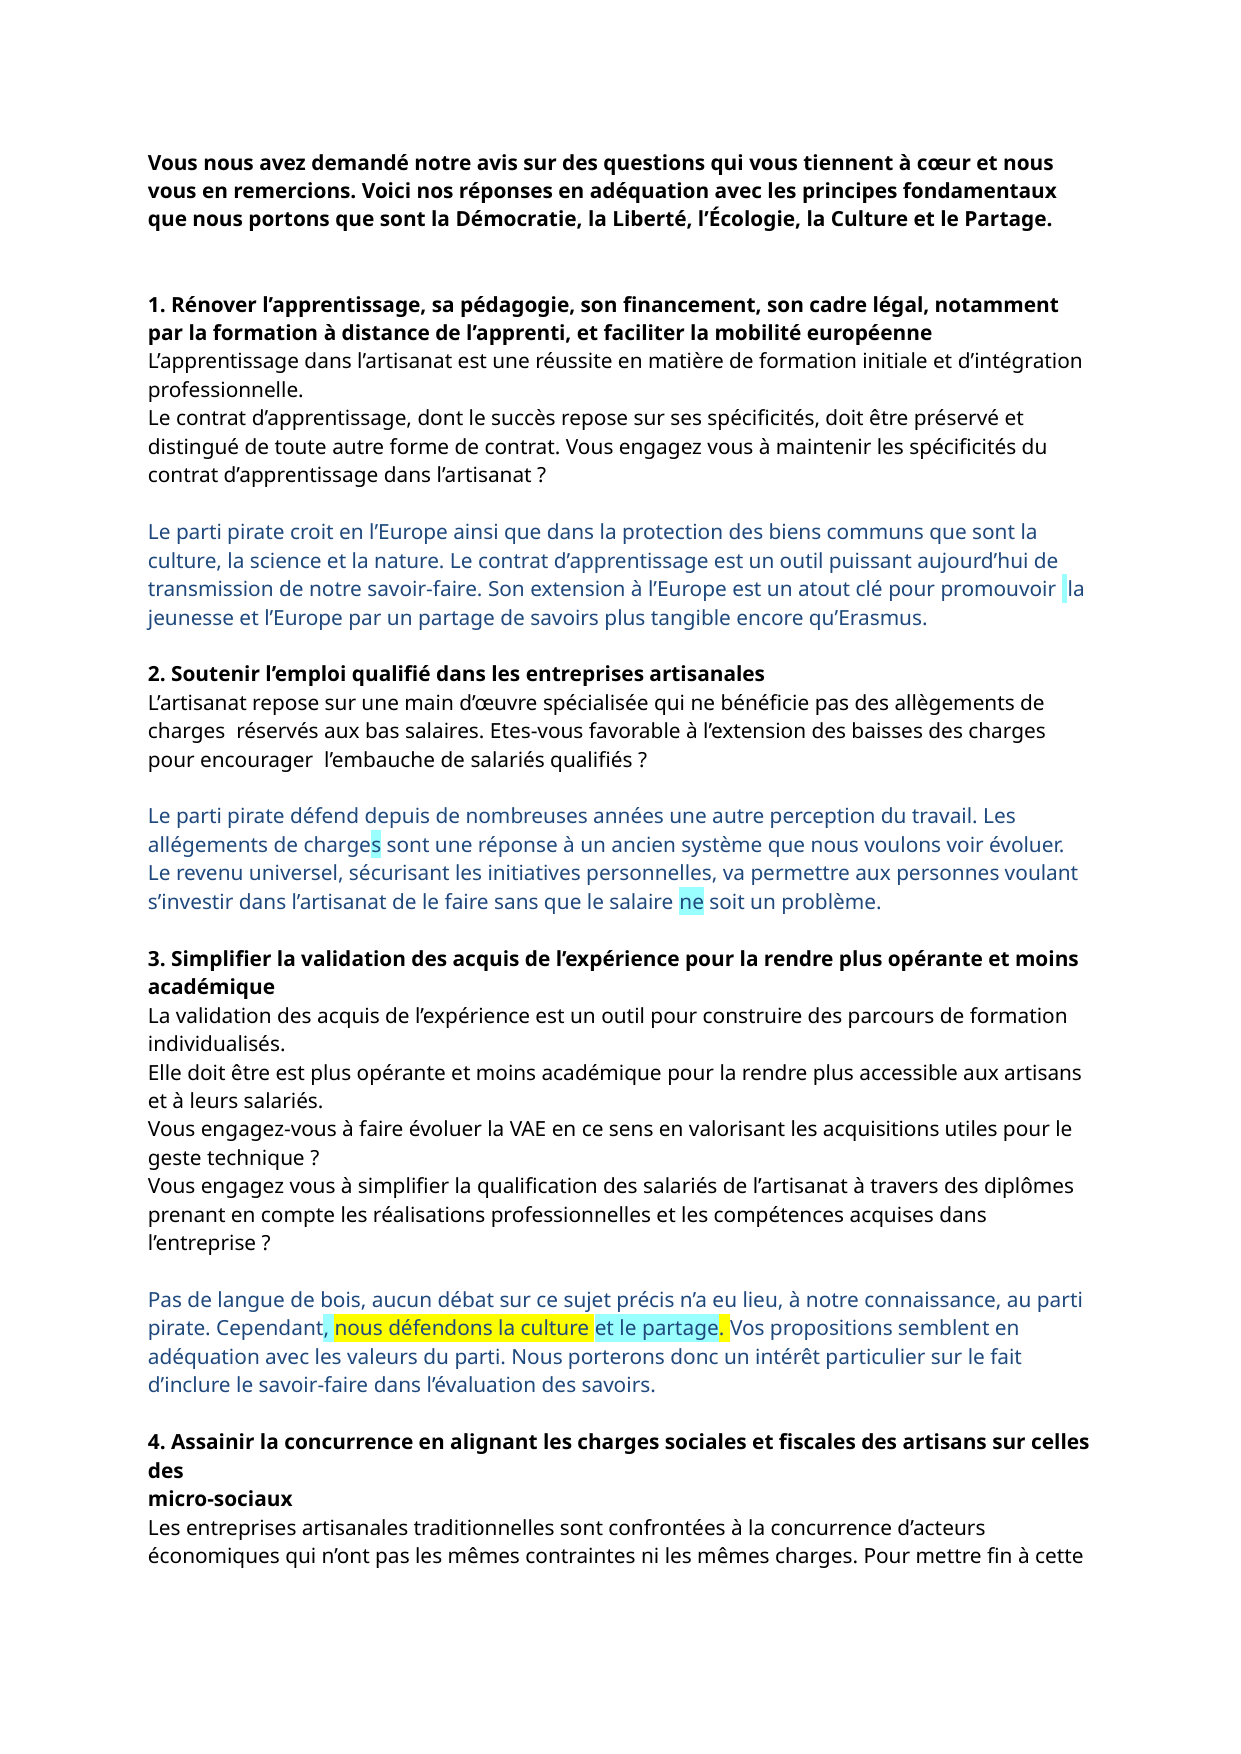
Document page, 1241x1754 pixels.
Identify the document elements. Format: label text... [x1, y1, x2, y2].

text Vous engagez vous à simplifier la qualification des salariés de l’artisanat à travers des diplômes prenant en compte les réalisations professionnelles et les compétences acquises dans l’entreprise ? [148, 1171, 1093, 1257]
text L’apprentissage dans l’artisanat est une réussite en matière de formation initiale et d’intégration professionnelle. [148, 347, 1093, 403]
text L’artisanat repose sur une main d’œuvre spécialisée qui ne bénéficie pas des allègements de charges réservés aux bas salaires. Etes-vous favorable à l’extension des baisses des charges pour encourager l’embauche de salariés qualifiés ? [148, 688, 1093, 773]
text Le parti pirate croit en l’Europe ainsi que dans la protection des biens communs que sont la culture, la science et la nature. Le contrat d’apprentissage est un outil puissant aujourd’hui de transmission de notre savoir-faire. Son extension à l’Europe est un atout clé pour promouvoir la jeunesse et l’Europe par un partage de savoirs plus tangible encore qu’Erasmus. [148, 517, 1093, 631]
text 3. Simplifier la validation des acquis de l’expérience pour la rendre plus opérante et moins académique [148, 944, 1093, 1001]
text Les entreprises artisanales traditionnelles sont confrontées à la concurrence d’acteurs économiques qui n’ont pas les mêmes contraintes ni les mêmes charges. Pour mettre fin à cette [148, 1513, 1093, 1569]
text La validation des acquis de l’expérience est un outil pour construire des parcours de formation individualisés. [148, 1001, 1093, 1058]
text Vous nous avez demandé notre avis sur des questions qui vous tiennent à cœur et nous vous en remercions. Voici nos réponses en adéquation avec les principes fondamentaux que nous portons que sont la Démocratie, la Liberté, l’Écologie, la Culture et le Partage. [148, 148, 1093, 233]
text micro-sociaux [148, 1484, 1093, 1513]
text 2. Soutenir l’emploi qualifié dans les entreprises artisanales [148, 659, 1093, 688]
text Le contrat d’apprentissage, dont le succès repose sur ses spécificités, doit être préservé et distingué de toute autre forme de contrat. Vous engagez vous à maintenir les spécificités du contrat d’apprentissage dans l’artisanat ? [148, 403, 1093, 489]
text Pas de langue de bois, aucun débat sur ce sujet précis n’a eu lieu, à notre connaissance, au parti pirate. Cependant, nous défendons la culture et le partage. Vos propositions semblent en adéquation avec les valeurs du parti. Nous porterons donc un intérêt particulier sur le fait d’inclure le savoir-faire dans l’évaluation des savoirs. [148, 1285, 1093, 1399]
text 4. Assainir la concurrence en alignant les charges sociales et fiscales des artisans sur celles des [148, 1427, 1093, 1484]
text Vous engagez-vous à faire évoluer la VAE en ce sens en valorisant les acquisitions utiles pour le geste technique ? [148, 1114, 1093, 1171]
text Elle doit être est plus opérante et moins académique pour la rendre plus accessible aux artisans et à leurs salariés. [148, 1058, 1093, 1114]
text 1. Rénover l’apprentissage, sa pédagogie, son financement, son cadre légal, notamment par la formation à distance de l’apprenti, et faciliter la mobilité européenne [148, 290, 1093, 347]
text Le parti pirate défend depuis de nombreuses années une autre perception du travail. Les allégements de charges sont une réponse à un ancien système que nous voulons voir évoluer. Le revenu universel, sécurisant les initiatives personnelles, va permettre aux personnes voulant s’investir dans l’artisanat de le faire sans que le salaire ne soit un problème. [148, 802, 1093, 915]
